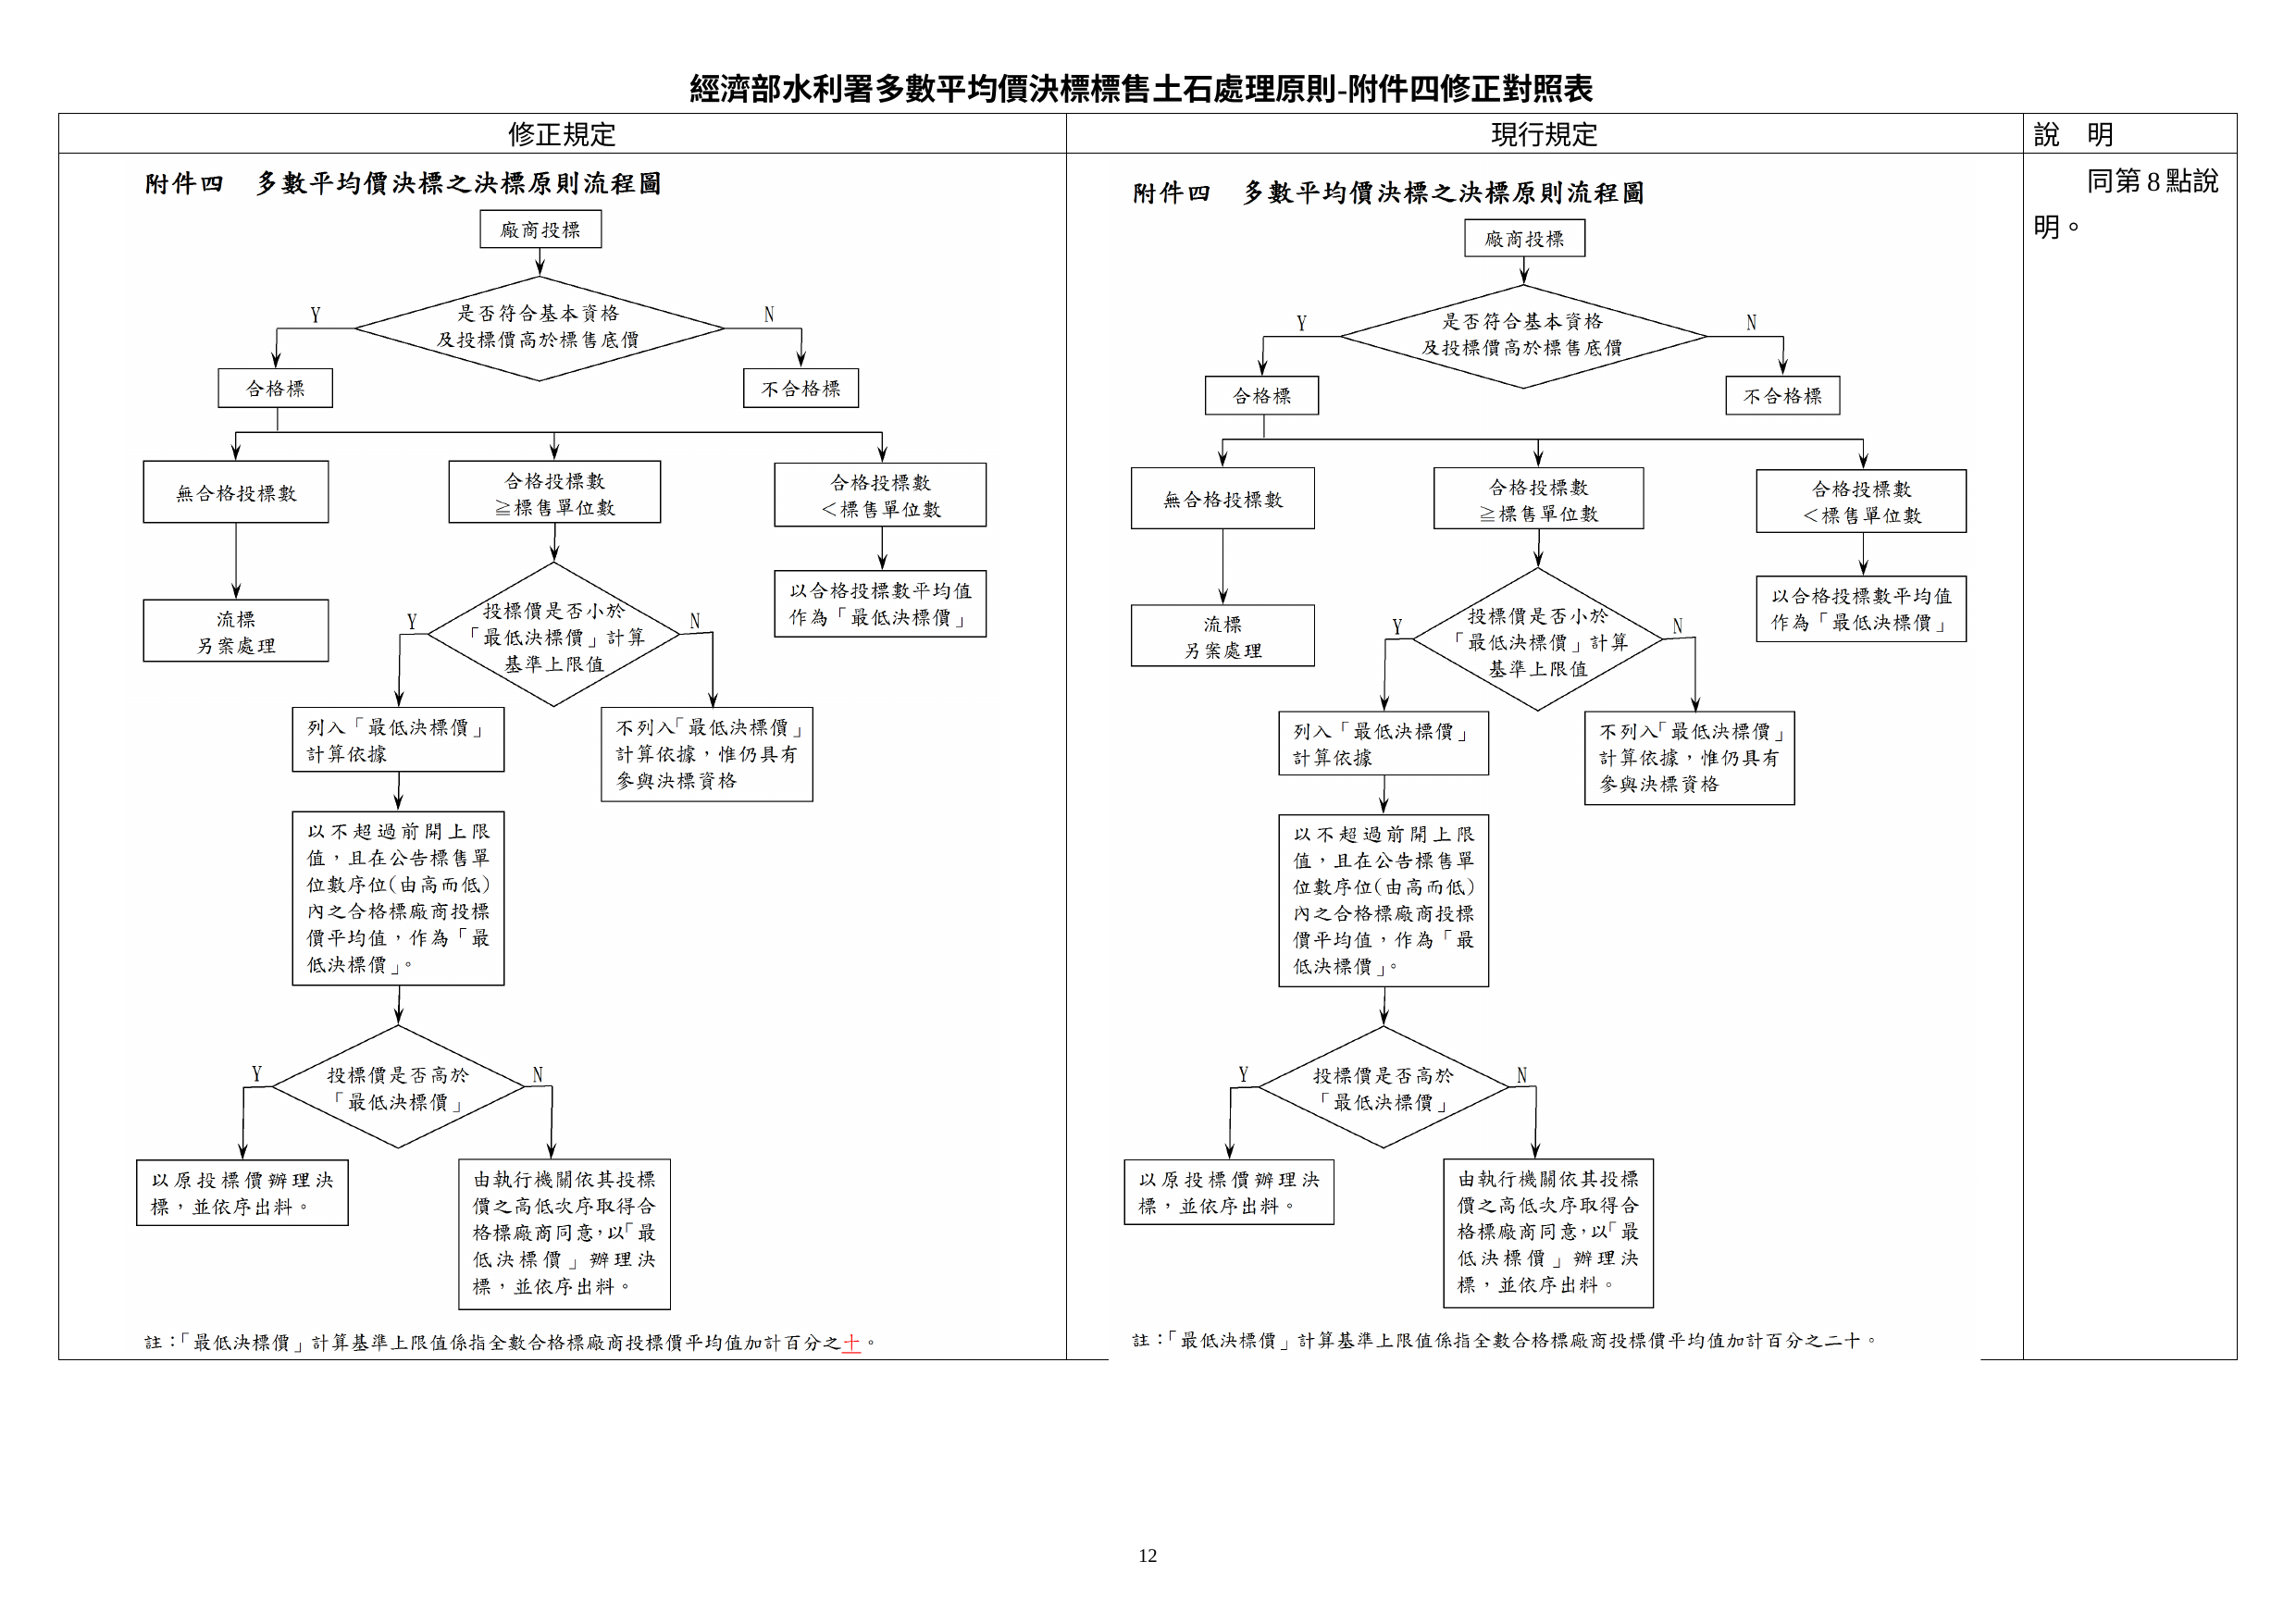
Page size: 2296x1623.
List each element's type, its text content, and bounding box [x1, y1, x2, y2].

table_cell [1001, 154, 1066, 1359]
picture [124, 154, 1001, 1359]
table_cell [1067, 154, 1109, 1359]
table_header 說 明 [2024, 114, 2237, 153]
table_header 修正規定 [59, 114, 1066, 153]
table_cell 同第8點說明。 [2024, 154, 2237, 1359]
table_cell [59, 154, 124, 1359]
table_cell [1981, 154, 2023, 1359]
picture [1109, 154, 1981, 1360]
text 經濟部水利署多數平均價決標標售土石處理原則-附件四修正對照表 [57, 69, 2226, 108]
table_header 現行規定 [1067, 114, 2023, 153]
